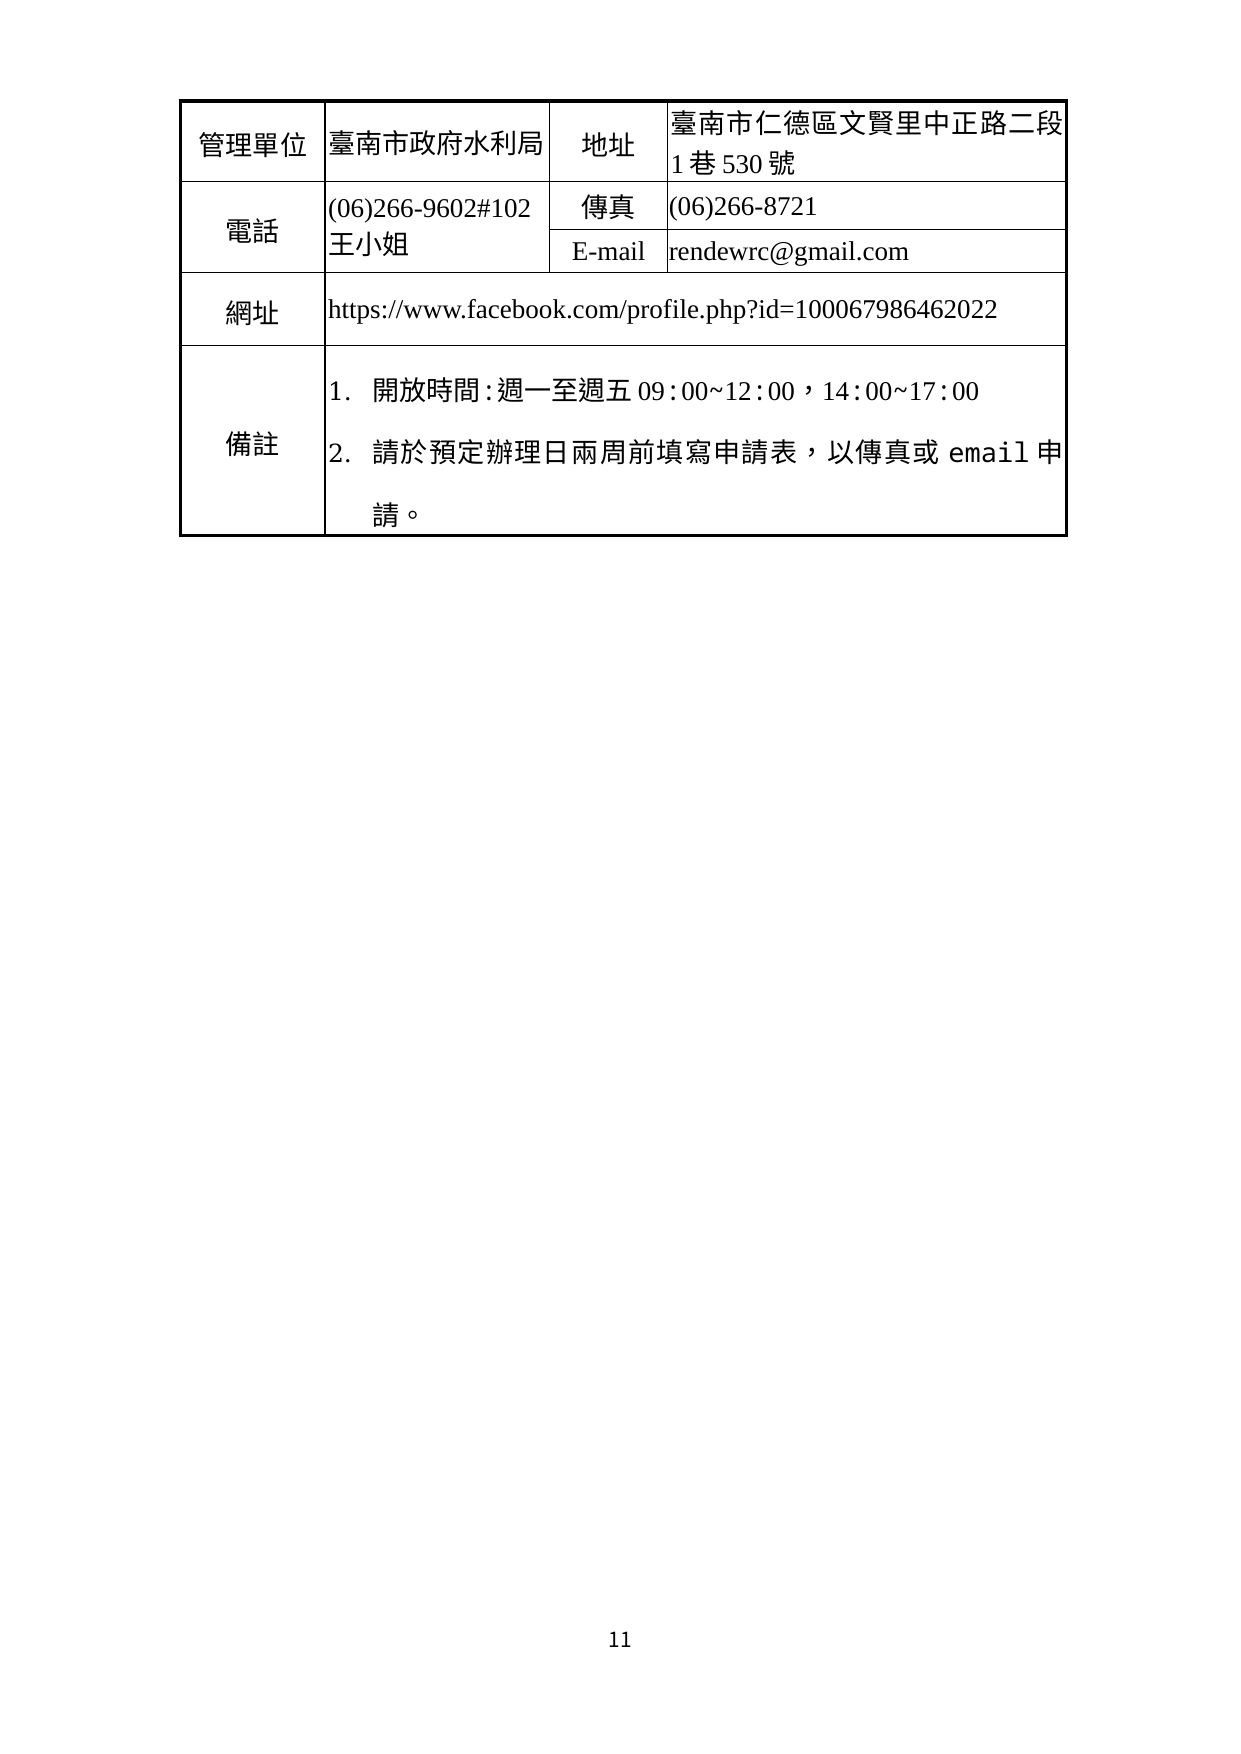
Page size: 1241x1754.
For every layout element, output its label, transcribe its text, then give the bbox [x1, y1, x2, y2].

table_header 管理單位 [182, 103, 324, 181]
table_header 地址 [550, 103, 667, 181]
table_cell 備註 [182, 346, 324, 534]
table_cell 電話 [182, 182, 324, 272]
table_cell rendewrc@gmail.com [668, 230, 1065, 272]
table_header 臺南市仁德區文賢里中正路二段1巷530號 [668, 103, 1065, 181]
table_cell (06)266-8721 [668, 182, 1065, 228]
table_cell E-mail [550, 230, 667, 272]
table_cell (06)266-9602#102 王小姐 [326, 182, 549, 272]
table_cell 網址 [182, 273, 324, 345]
table_cell 傳真 [550, 182, 667, 228]
table_cell https://www.facebook.com/profile.php?id=100067986462022 [326, 273, 1065, 345]
table_header 臺南市政府水利局 [326, 103, 549, 181]
